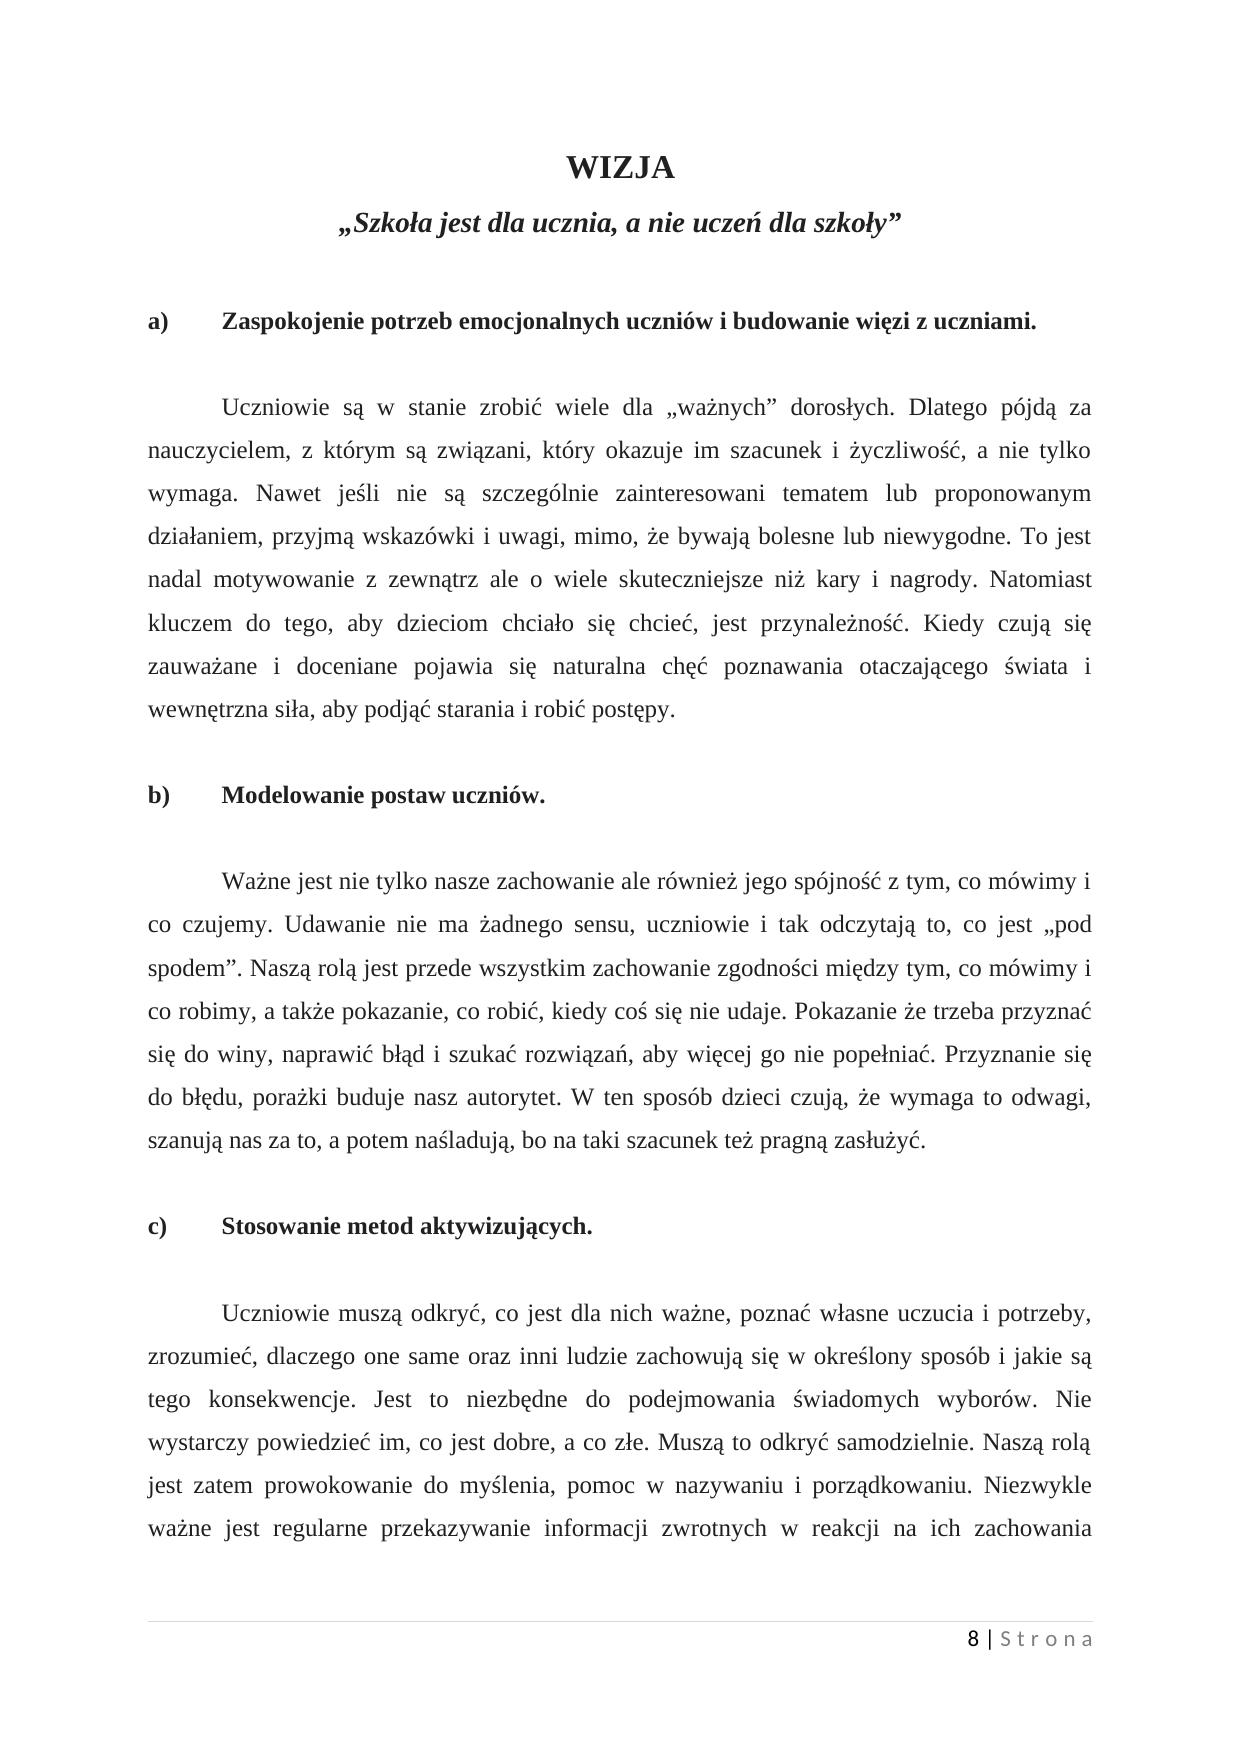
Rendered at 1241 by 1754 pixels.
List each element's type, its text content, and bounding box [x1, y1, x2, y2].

text Ważne jest nie tylko nasze zachowanie ale również jego spójność z tym, co mówimy i co czujemy. Udawanie nie ma żadnego sensu, uczniowie i tak odczytają to, co jest „pod spodem”. Naszą rolą jest przede wszystkim zachowanie zgodności między tym, co mówimy i co robimy, a także pokazanie, co robić, kiedy coś się nie udaje. Pokazanie że trzeba przyznać się do winy, naprawić błąd i szukać rozwiązań, aby więcej go nie popełniać. Przyznanie się do błędu, porażki buduje nasz autorytet. W ten sposób dzieci czują, że wymaga to odwagi, szanują nas za to, a potem naśladują, bo na taki szacunek też pragną zasłużyć. [148, 866, 1093, 1154]
text „Szkoła jest dla ucznia, a nie uczeń dla szkoły” [148, 205, 1093, 239]
text Uczniowie muszą odkryć, co jest dla nich ważne, poznać własne uczucia i potrzeby, zrozumieć, dlaczego one same oraz inni ludzie zachowują się w określony sposób i jakie są tego konsekwencje. Jest to niezbędne do podejmowania świadomych wyborów. Nie wystarczy powiedzieć im, co jest dobre, a co złe. Muszą to odkryć samodzielnie. Naszą rolą jest zatem prowokowanie do myślenia, pomoc w nazywaniu i porządkowaniu. Niezwykle ważne jest regularne przekazywanie informacji zwrotnych w reakcji na ich zachowania [148, 1298, 1093, 1542]
list Zaspokojenie potrzeb emocjonalnych uczniów i budowanie więzi z uczniami. [148, 306, 1093, 334]
text Uczniowie są w stanie zrobić wiele dla „ważnych” dorosłych. Dlatego pójdą za nauczycielem, z którym są związani, który okazuje im szacunek i życzliwość, a nie tylko wymaga. Nawet jeśli nie są szczególnie zainteresowani tematem lub proponowanym działaniem, przyjmą wskazówki i uwagi, mimo, że bywają bolesne lub niewygodne. To jest nadal motywowanie z zewnątrz ale o wiele skuteczniejsze niż kary i nagrody. Natomiast kluczem do tego, aby dzieciom chciało się chcieć, jest przynależność. Kiedy czują się zauważane i doceniane pojawia się naturalna chęć poznawania otaczającego świata i wewnętrzna siła, aby podjąć starania i robić postępy. [148, 392, 1093, 723]
list Stosowanie metod aktywizujących. [148, 1211, 1093, 1240]
list Modelowanie postaw uczniów. [148, 780, 1093, 809]
text WIZJA [148, 148, 1093, 186]
